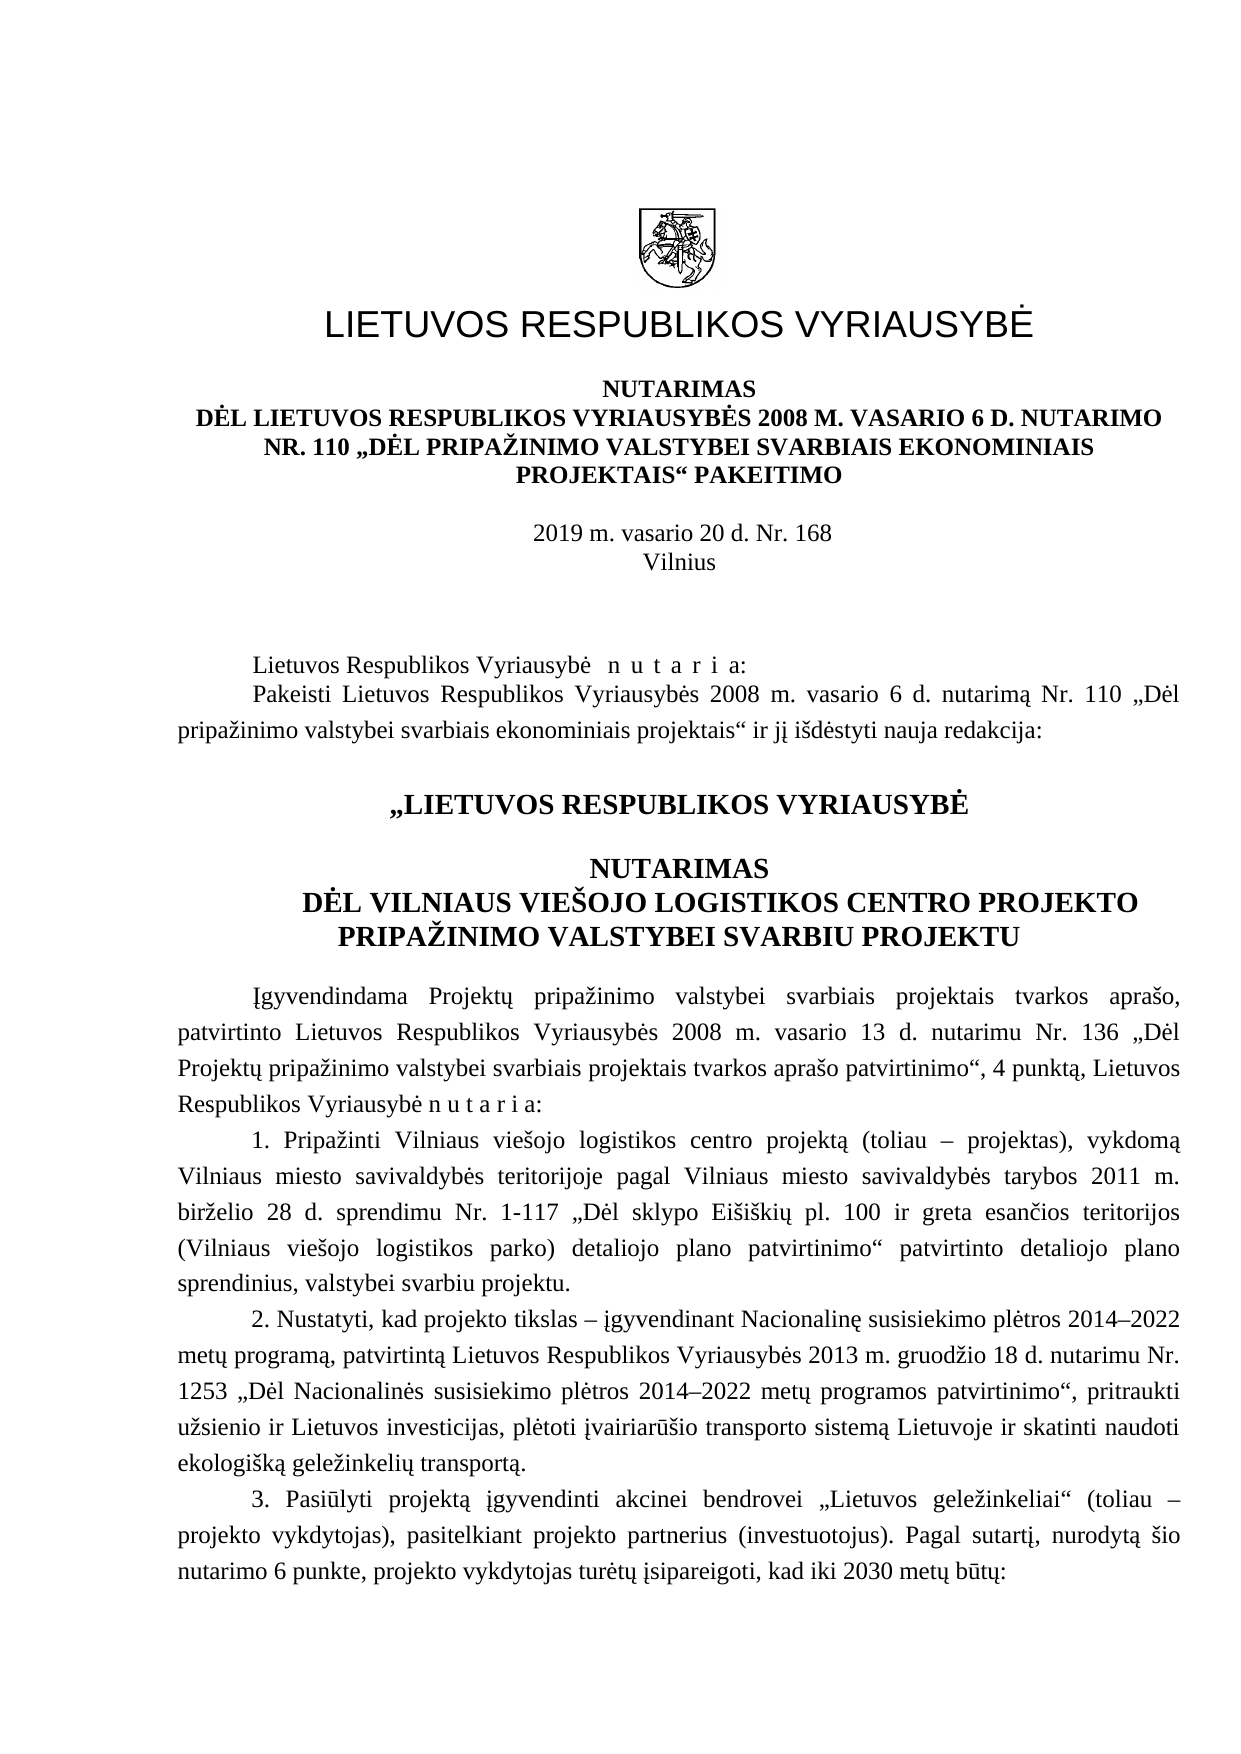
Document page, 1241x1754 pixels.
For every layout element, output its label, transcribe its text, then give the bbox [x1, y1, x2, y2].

text „LIETUVOS RESPUBLIKOS VYRIAUSYBĖ [177, 787, 1181, 821]
text DĖL VILNIAUS VIEŠOJO LOGISTIKOS CENTRO PROJEKTO PRIPAŽINIMO VALSTYBEI SVARBIU PROJEKTU [177, 885, 1181, 952]
text 2019 m. vasario 20 d. Nr. 168 [177, 518, 1181, 547]
text Lietuvos Respublikos Vyriausybė [177, 302, 1181, 345]
text Lietuvos Respublikos Vyriausybė nutaria: [177, 642, 1181, 679]
text DĖL LIETUVOS RESPUBLIKOS VYRIAUSYBĖS 2008 M. VASARIO 6 D. NUTARIMO NR. 110 „DĖL PRIPAŽINIMO VALSTYBEI SVARBIAIS EKONOMINIAIS PROJEKTAIS“ PAKEITIMO [177, 403, 1181, 489]
text 3. Pasiūlyti projektą įgyvendinti akcinei bendrovei „Lietuvos geležinkeliai“ (toliau – projekto vykdytojas), pasitelkiant projekto partnerius (investuotojus). Pagal sutartį, nurodytą šio nutarimo 6 punkte, projekto vykdytojas turėtų įsipareigoti, kad iki 2030 metų būtų: [177, 1484, 1181, 1585]
text 2. Nustatyti, kad projekto tikslas – įgyvendinant Nacionalinę susisiekimo plėtros 2014–2022 metų programą, patvirtintą Lietuvos Respublikos Vyriausybės 2013 m. gruodžio 18 d. nutarimu Nr. 1253 „Dėl Nacionalinės susisiekimo plėtros 2014–2022 metų programos patvirtinimo“, pritraukti užsienio ir Lietuvos investicijas, plėtoti įvairiarūšio transporto sistemą Lietuvoje ir skatinti naudoti ekologišką geležinkelių transportą. [177, 1304, 1181, 1477]
text NUTARIMAS [177, 852, 1181, 885]
text 1. Pripažinti Vilniaus viešojo logistikos centro projektą (toliau – projektas), vykdomą Vilniaus miesto savivaldybės teritorijoje pagal Vilniaus miesto savivaldybės tarybos 2011 m. birželio 28 d. sprendimu Nr. 1-117 „Dėl sklypo Eišiškių pl. 100 ir greta esančios teritorijos (Vilniaus viešojo logistikos parko) detaliojo plano patvirtinimo“ patvirtinto detaliojo plano sprendinius, valstybei svarbiu projektu. [177, 1125, 1181, 1297]
text Vilnius [177, 547, 1181, 575]
text Pakeisti Lietuvos Respublikos Vyriausybės 2008 m. vasario 6 d. nutarimą Nr. 110 „Dėl pripažinimo valstybei svarbiais ekonominiais projektais“ ir jį išdėstyti nauja redakcija: [177, 679, 1181, 744]
text Įgyvendindama Projektų pripažinimo valstybei svarbiais projektais tvarkos aprašo, patvirtinto Lietuvos Respublikos Vyriausybės 2008 m. vasario 13 d. nutarimu Nr. 136 „Dėl Projektų pripažinimo valstybei svarbiais projektais tvarkos aprašo patvirtinimo“, 4 punktą, Lietuvos Respublikos Vyriausybė n u t a r i a: [177, 981, 1181, 1118]
text nutarimas [177, 374, 1181, 403]
